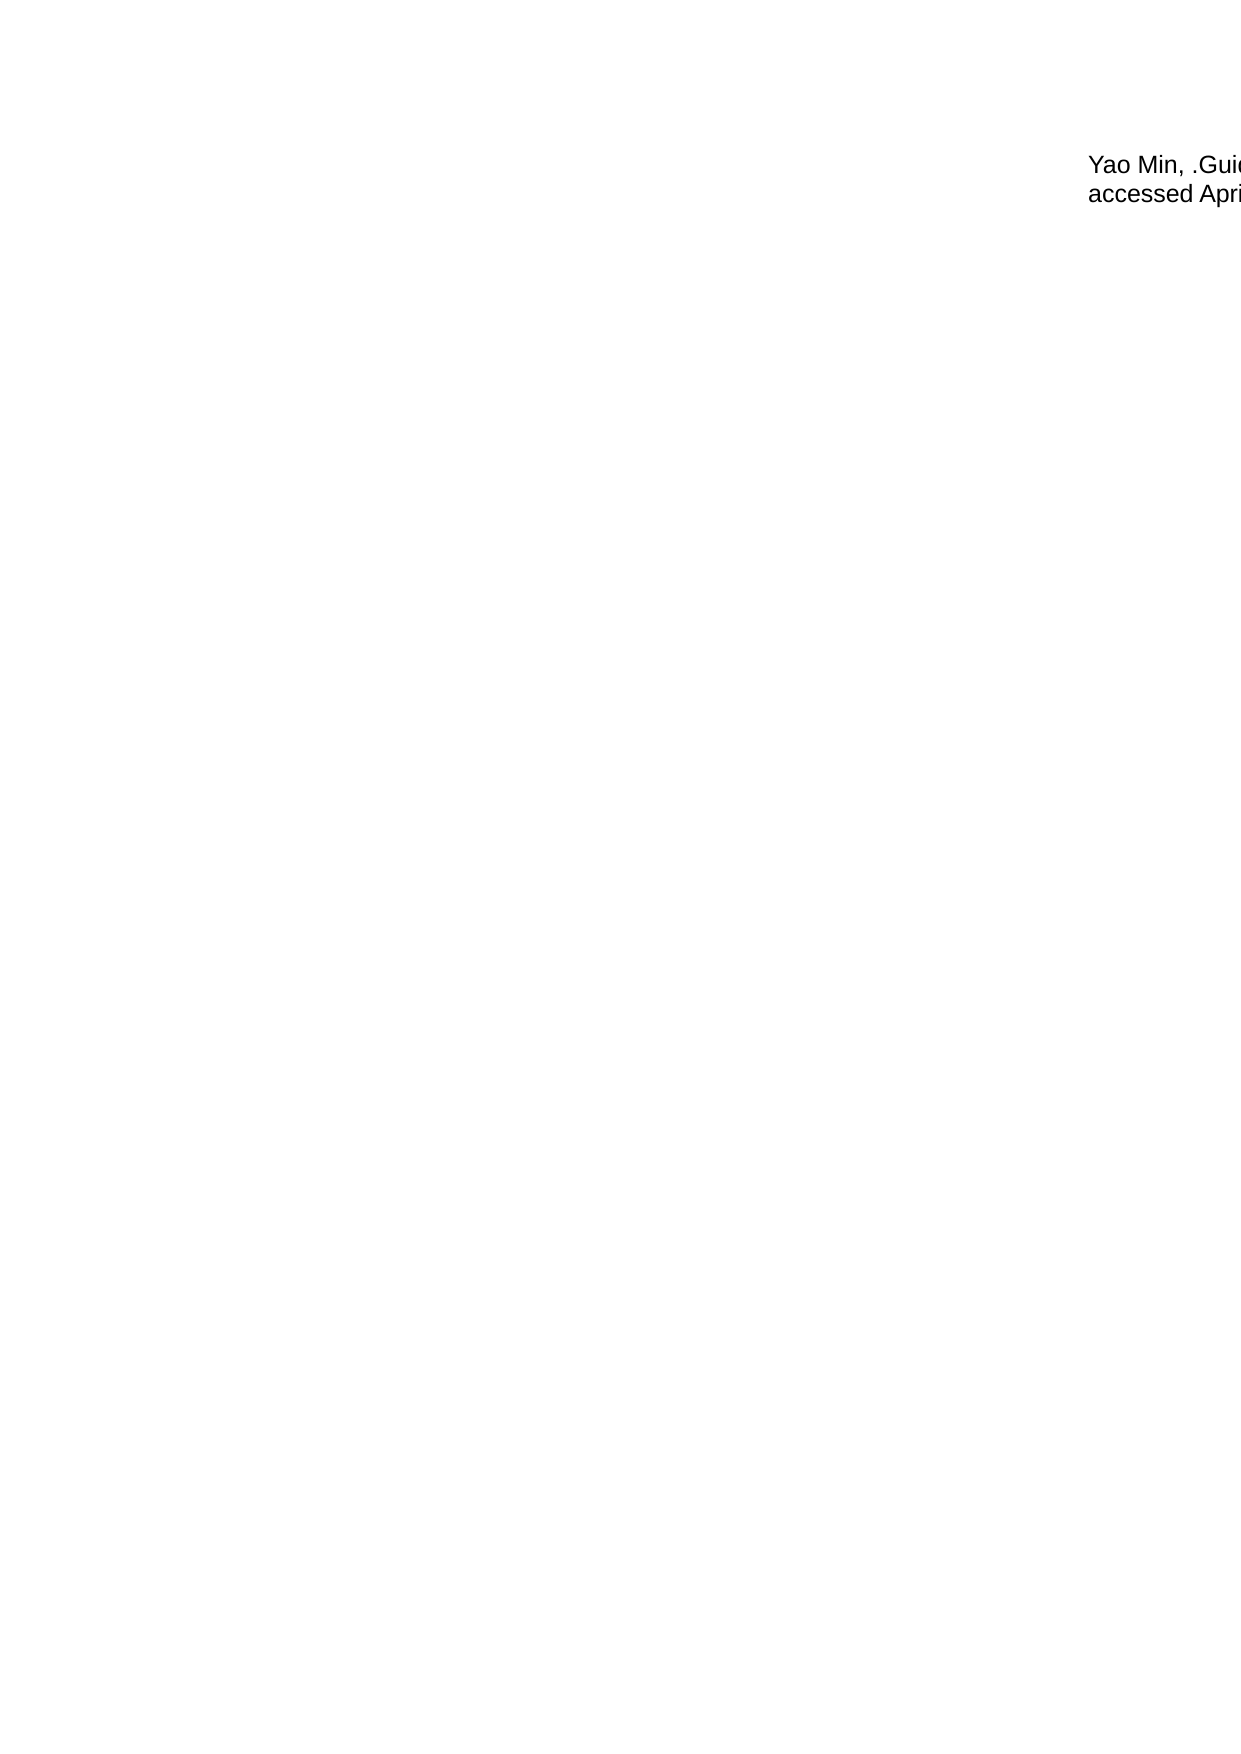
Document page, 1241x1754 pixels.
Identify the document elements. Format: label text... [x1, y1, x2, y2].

text Yao Min, .Guidelines for improving the internationalization of university management in beibu gulf economic zone based on cross-cultural management. Bansomdejchaopraya Rajabhat University. Office of Academic Resources and Information Technology, คลังข้อมูลดิจิทัล สำนักวิทยบริการและเทคโนโลยีสารสนเทศ, accessed April 10, 2026, http://202.29.54.157/s/library/item/3576 [1088, 150, 1240, 207]
